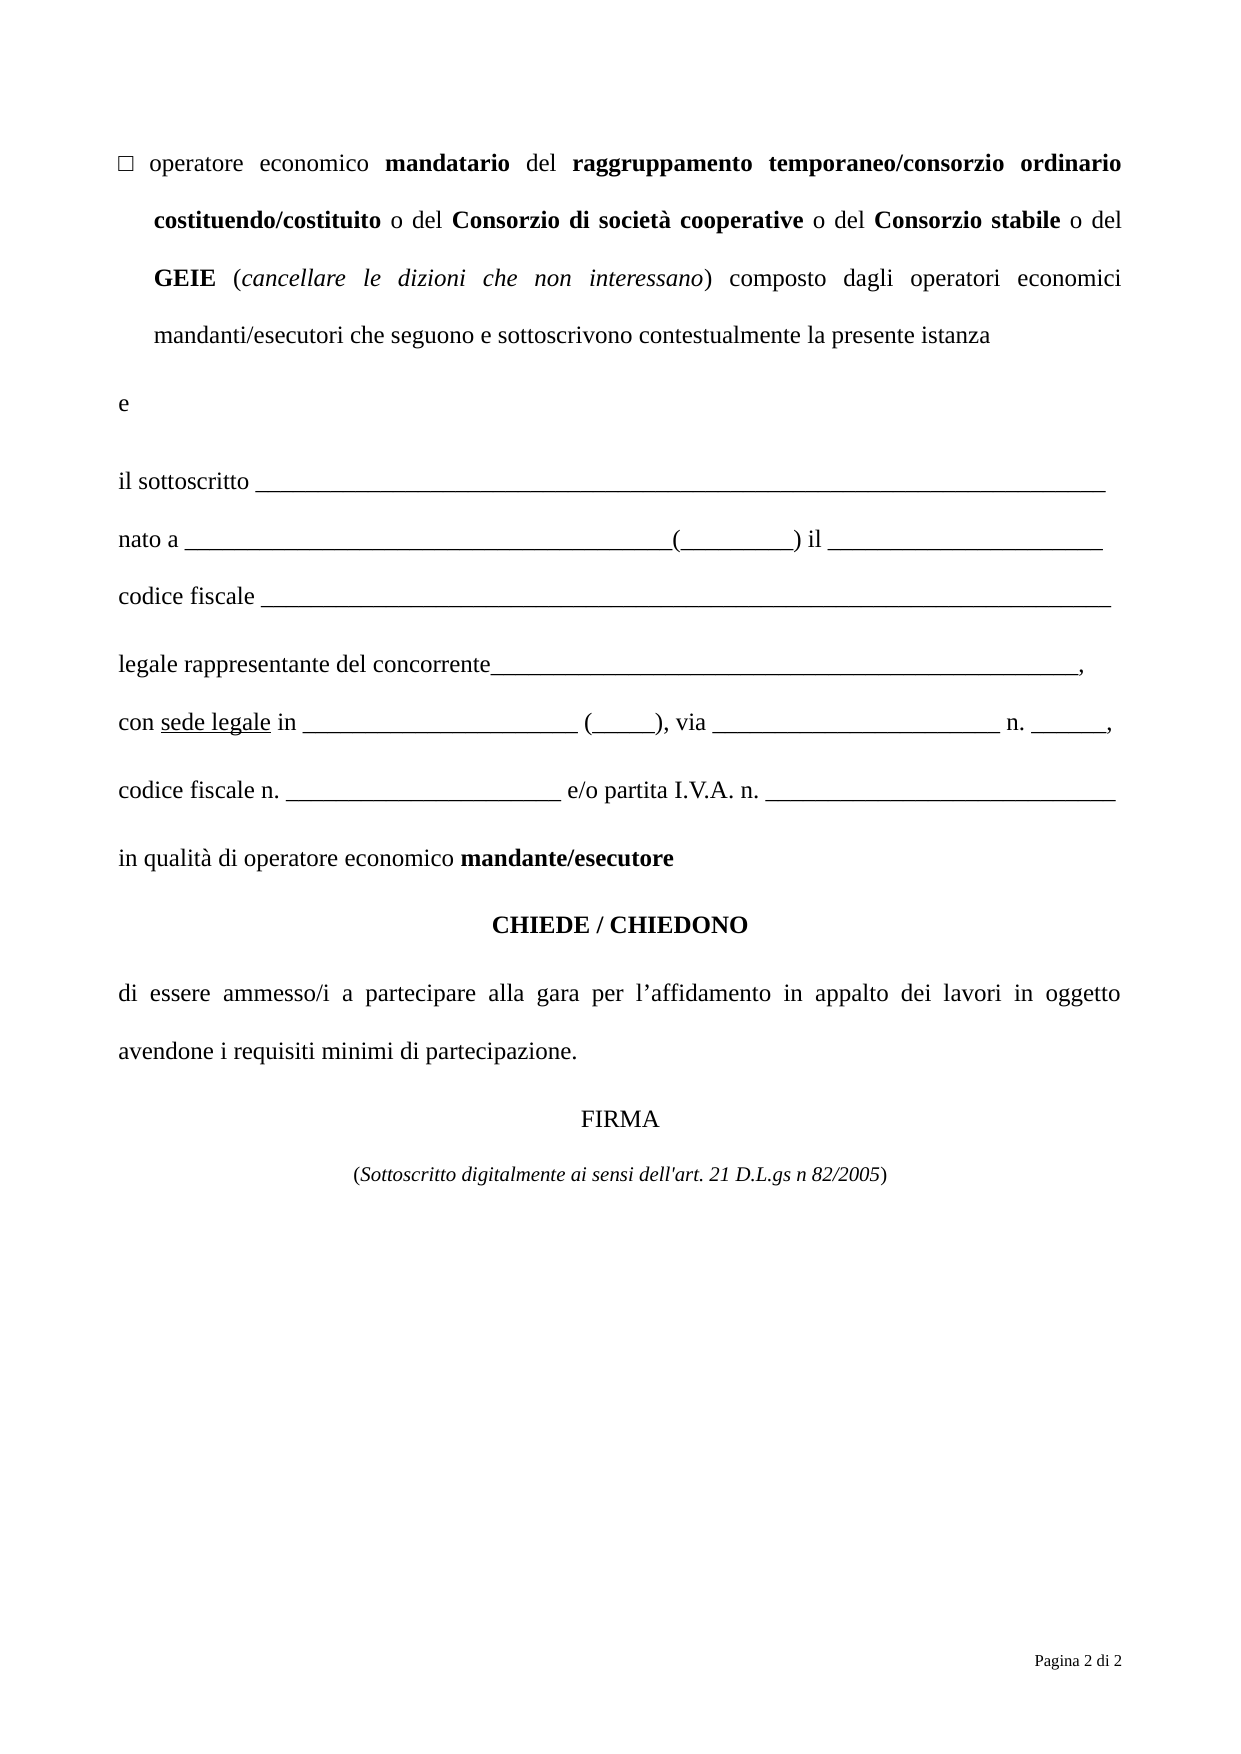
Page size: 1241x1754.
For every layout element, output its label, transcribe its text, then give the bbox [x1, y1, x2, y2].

text in qualità di operatore economico mandante/esecutore [118, 843, 1122, 871]
text di essere ammesso/i a partecipare alla gara per l’affidamento in appalto dei lavori in oggetto avendone i requisiti minimi di partecipazione. [118, 978, 1122, 1065]
subtitle □⁯ operatore economico mandatario del raggruppamento temporaneo/consorzio ordinario costituendo/costituito o del Consorzio di società cooperative o del Consorzio stabile o del GEIE (cancellare le dizioni che non interessano) composto dagli operatori economici mandanti/esecutori che seguono e sottoscrivono contestualmente la presente istanza [118, 148, 1122, 349]
text e [118, 388, 1122, 417]
text il sottoscritto ____________________________________________________________________ nato a _______________________________________(_________) il ______________________ codice fiscale ____________________________________________________________________ [118, 466, 1122, 610]
text FIRMA [118, 1104, 1122, 1133]
subtitle CHIEDE / CHIEDONO [118, 911, 1122, 939]
text (Sottoscritto digitalmente ai sensi dell'art. 21 D.L.gs n 82/2005) [118, 1161, 1122, 1186]
text codice fiscale n. ______________________ e/o partita I.V.A. n. ____________________________ [118, 775, 1122, 803]
text legale rappresentante del concorrente_______________________________________________, con sede legale in ______________________ (_____), via _______________________ n. ______, [118, 649, 1122, 736]
